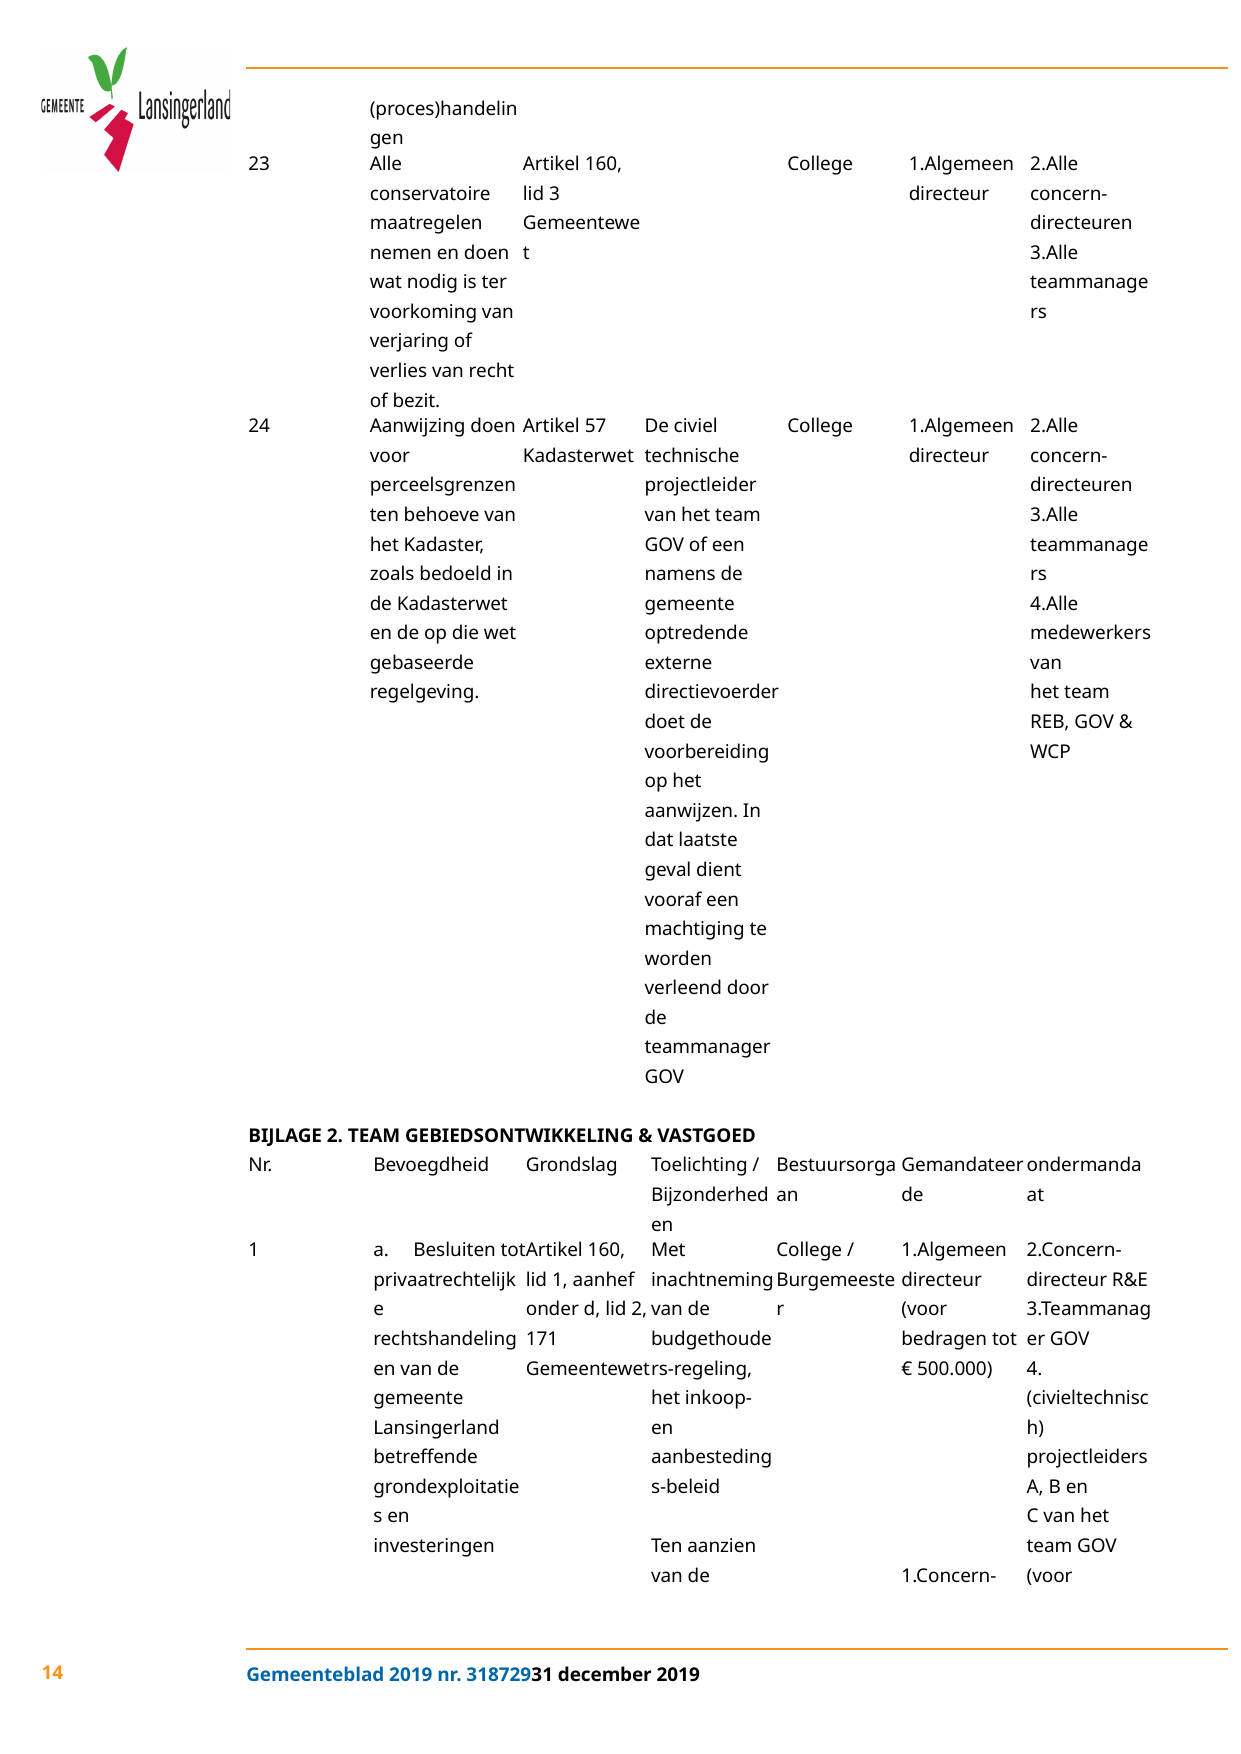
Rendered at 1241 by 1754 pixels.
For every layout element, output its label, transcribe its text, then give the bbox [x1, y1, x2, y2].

table_cell 23 [248, 150, 369, 412]
table_header Bestuursorgaan [776, 1152, 901, 1236]
table_cell a. Besluiten tot privaatrechtelijke rechtshandelingen van de gemeente Lansingerland betreffende grondexploitaties en investeringen [373, 1236, 526, 1588]
picture [41, 47, 231, 172]
table_cell Artikel 160, lid 1, aanhef onder d, lid 2, 171 Gemeentewet [526, 1236, 651, 1588]
table_header Nr. [248, 1152, 373, 1236]
table_cell Artikel 57 Kadasterwet [523, 413, 644, 1089]
table_header ondermandaat [1026, 1152, 1152, 1236]
table_cell (proces)handelingen [370, 95, 523, 150]
table_cell [644, 150, 787, 412]
table_cell [1030, 95, 1152, 150]
table_header Grondslag [526, 1152, 651, 1236]
text BIJLAGE 2. TEAM GEBIEDSONTWIKKELING & VASTGOED [248, 1122, 1152, 1148]
table_cell 24 [248, 413, 369, 1089]
table_cell Met inachtneming van de budgethouders-regeling, het inkoop- en aanbestedings-beleid Ten aanzien van de [651, 1236, 776, 1588]
table_cell [909, 95, 1030, 150]
table_cell 1.Algemeen directeur (voor bedragen tot € 500.000) 1.Concern- [901, 1236, 1026, 1588]
table_cell [644, 95, 787, 150]
table_cell 1.Algemeen directeur [909, 413, 1030, 1089]
table_header Gemandateerde [901, 1152, 1026, 1236]
table_cell College [787, 150, 908, 412]
table_cell [787, 95, 908, 150]
table_cell Alle conservatoire maatregelen nemen en doen wat nodig is ter voorkoming van verjaring of verlies van recht of bezit. [370, 150, 523, 412]
table_cell [523, 95, 644, 150]
table_cell College [787, 413, 908, 1089]
table_cell 2.Alle concern-directeuren 3.Alle teammanagers [1030, 150, 1152, 412]
table_cell De civiel technische projectleider van het team GOV of een namens de gemeente optredende externe directievoerder doet de voorbereiding op het aanwijzen. In dat laatste geval dient vooraf een machtiging te worden verleend door de teammanager GOV [644, 413, 787, 1089]
table_cell College / Burgemeester [776, 1236, 901, 1588]
table_cell 1 [248, 1236, 373, 1588]
table_cell 2.Concern-directeur R&E 3.Teammanager GOV 4.(civieltechnisch) projectleiders A, B en C van het team GOV (voor [1026, 1236, 1152, 1588]
table_cell [248, 95, 369, 150]
table_cell 1.Algemeen directeur [909, 150, 1030, 412]
table_cell Aanwijzing doen voor perceelsgrenzen ten behoeve van het Kadaster, zoals bedoeld in de Kadasterwet en de op die wet gebaseerde regelgeving. [370, 413, 523, 1089]
table_header Bevoegdheid [373, 1152, 526, 1236]
table_cell Artikel 160, lid 3 Gemeentewet [523, 150, 644, 412]
table_cell 2.Alle concern-directeuren 3.Alle teammanagers 4.Alle medewerkers van het team REB, GOV & WCP [1030, 413, 1152, 1089]
table_header Toelichting / Bijzonderheden [651, 1152, 776, 1236]
